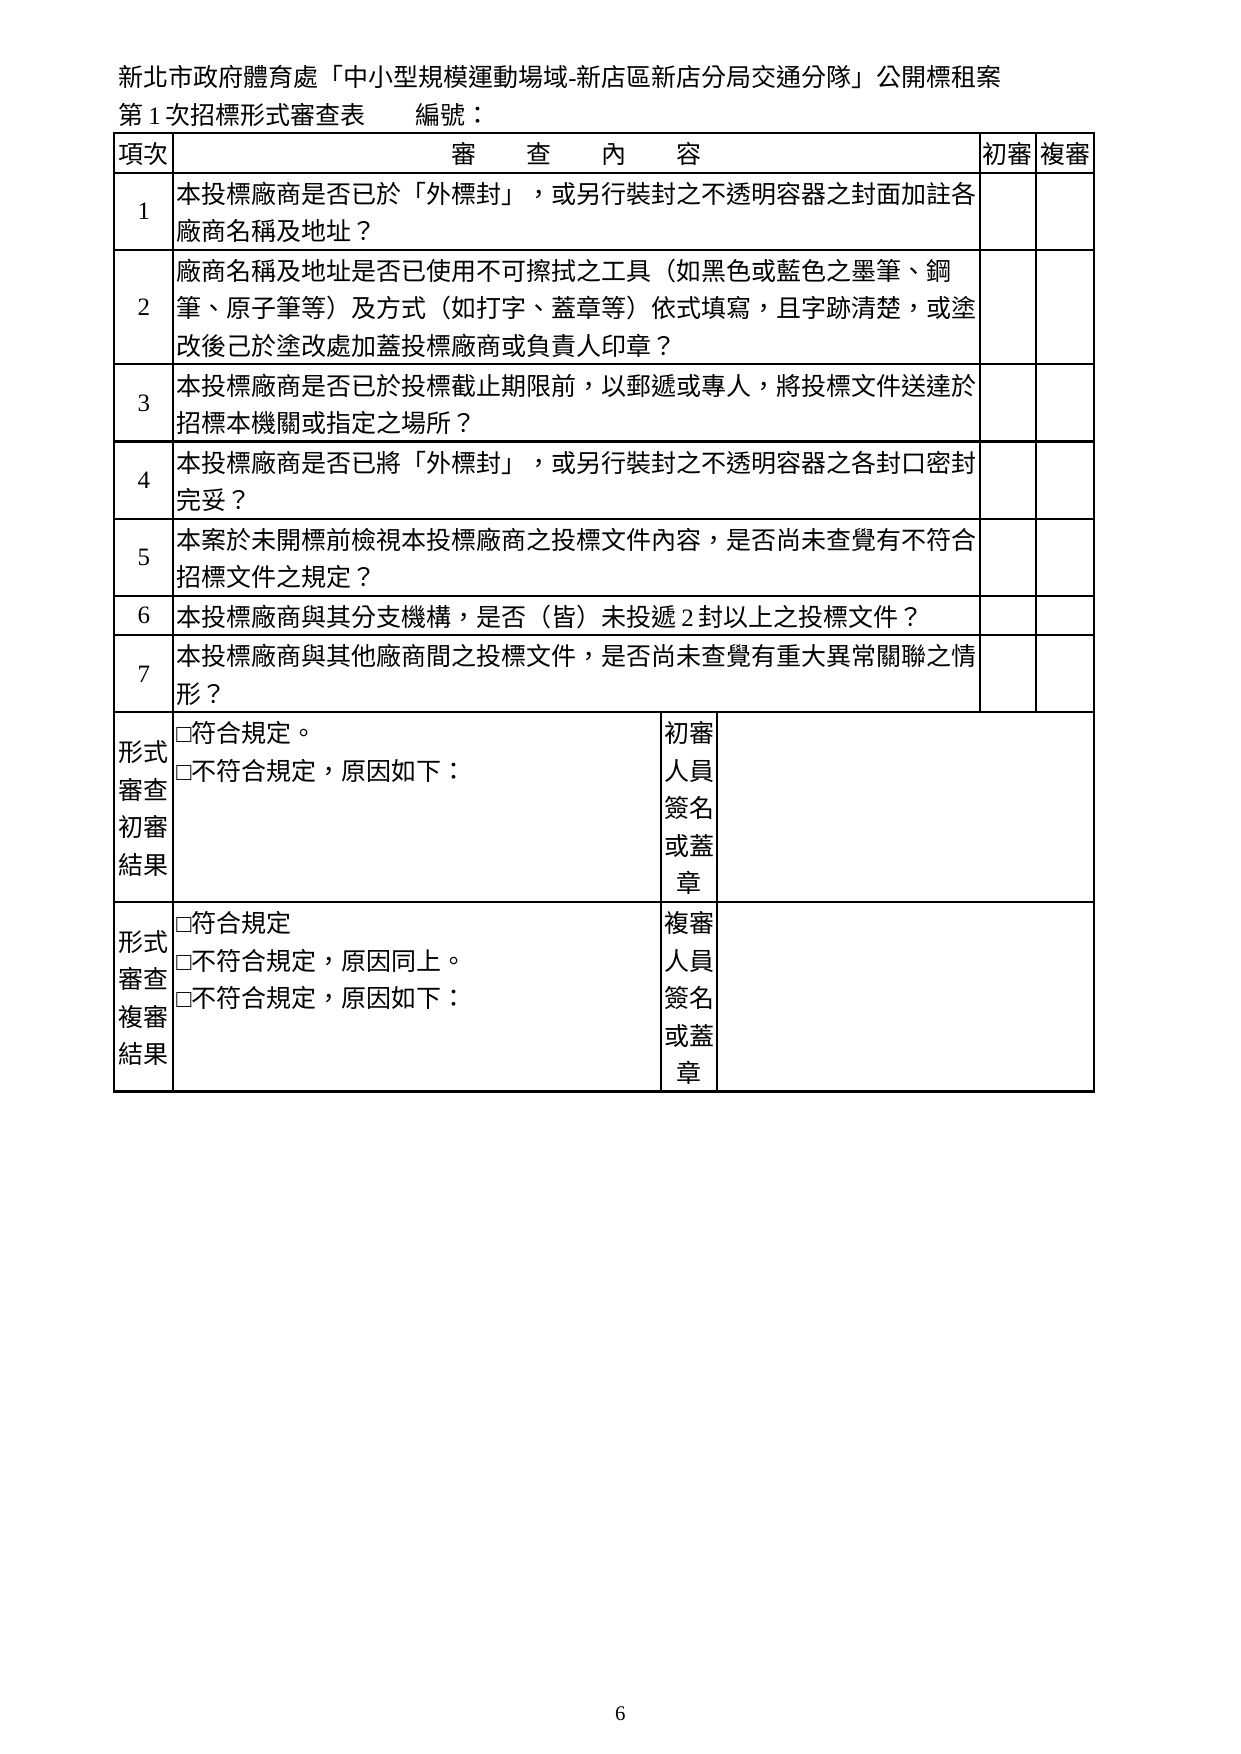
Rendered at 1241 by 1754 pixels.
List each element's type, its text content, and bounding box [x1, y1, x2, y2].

table_cell 5 [115, 520, 172, 594]
table_cell [718, 713, 1093, 901]
table_cell 本案於未開標前檢視本投標廠商之投標文件內容，是否尚未查覺有不符合招標文件之規定？ [174, 520, 979, 594]
table_cell [1037, 174, 1093, 249]
table_cell [981, 597, 1035, 634]
table_cell 形式審查初審結果 [115, 713, 172, 901]
table_cell [718, 903, 1093, 1090]
table_cell 複審人員簽名或蓋章 [662, 903, 716, 1090]
table_cell 本投標廠商是否已將「外標封」，或另行裝封之不透明容器之各封口密封完妥？ [174, 443, 979, 517]
table_cell □符合規定 □不符合規定，原因同上。 □不符合規定，原因如下： [174, 903, 660, 1090]
table_cell [1037, 520, 1093, 594]
table_cell 7 [115, 636, 172, 711]
table_cell [981, 365, 1035, 440]
text 新北市政府體育處「中小型規模運動場域-新店區新店分局交通分隊」公開標租案 [118, 57, 1122, 94]
table_cell 本投標廠商與其他廠商間之投標文件，是否尚未查覺有重大異常關聯之情形？ [174, 636, 979, 711]
table_cell [981, 251, 1035, 363]
table_cell 本投標廠商與其分支機構，是否（皆）未投遞2封以上之投標文件？ [174, 597, 979, 634]
table_cell [981, 174, 1035, 249]
text 第1次招標形式審查表 編號： [118, 94, 1122, 132]
table_cell 形式審查複審結果 [115, 903, 172, 1090]
table_cell 本投標廠商是否已於「外標封」，或另行裝封之不透明容器之封面加註各廠商名稱及地址？ [174, 174, 979, 249]
table_cell 1 [115, 174, 172, 249]
table_cell □符合規定。 □不符合規定，原因如下： [174, 713, 660, 901]
table_cell [981, 443, 1035, 517]
table_cell 4 [115, 443, 172, 517]
table_cell [1037, 443, 1093, 517]
table_cell [1037, 636, 1093, 711]
table_cell 3 [115, 365, 172, 440]
table_cell 廠商名稱及地址是否已使用不可擦拭之工具（如黑色或藍色之墨筆、鋼筆、原子筆等）及方式（如打字、蓋章等）依式填寫，且字跡清楚，或塗改後己於塗改處加蓋投標廠商或負責人印章？ [174, 251, 979, 363]
table_header 項次 [115, 134, 172, 172]
table_cell 本投標廠商是否已於投標截止期限前，以郵遞或專人，將投標文件送達於招標本機關或指定之場所？ [174, 365, 979, 440]
table_cell 初審人員簽名或蓋章 [662, 713, 716, 901]
table_cell 2 [115, 251, 172, 363]
table_header 複審 [1037, 134, 1093, 172]
table_cell [981, 520, 1035, 594]
table_header 審 查 內 容 [174, 134, 979, 172]
table_cell [1037, 365, 1093, 440]
table_cell [981, 636, 1035, 711]
table_cell [1037, 597, 1093, 634]
table_header 初審 [981, 134, 1035, 172]
table_cell [1037, 251, 1093, 363]
table_cell 6 [115, 597, 172, 634]
